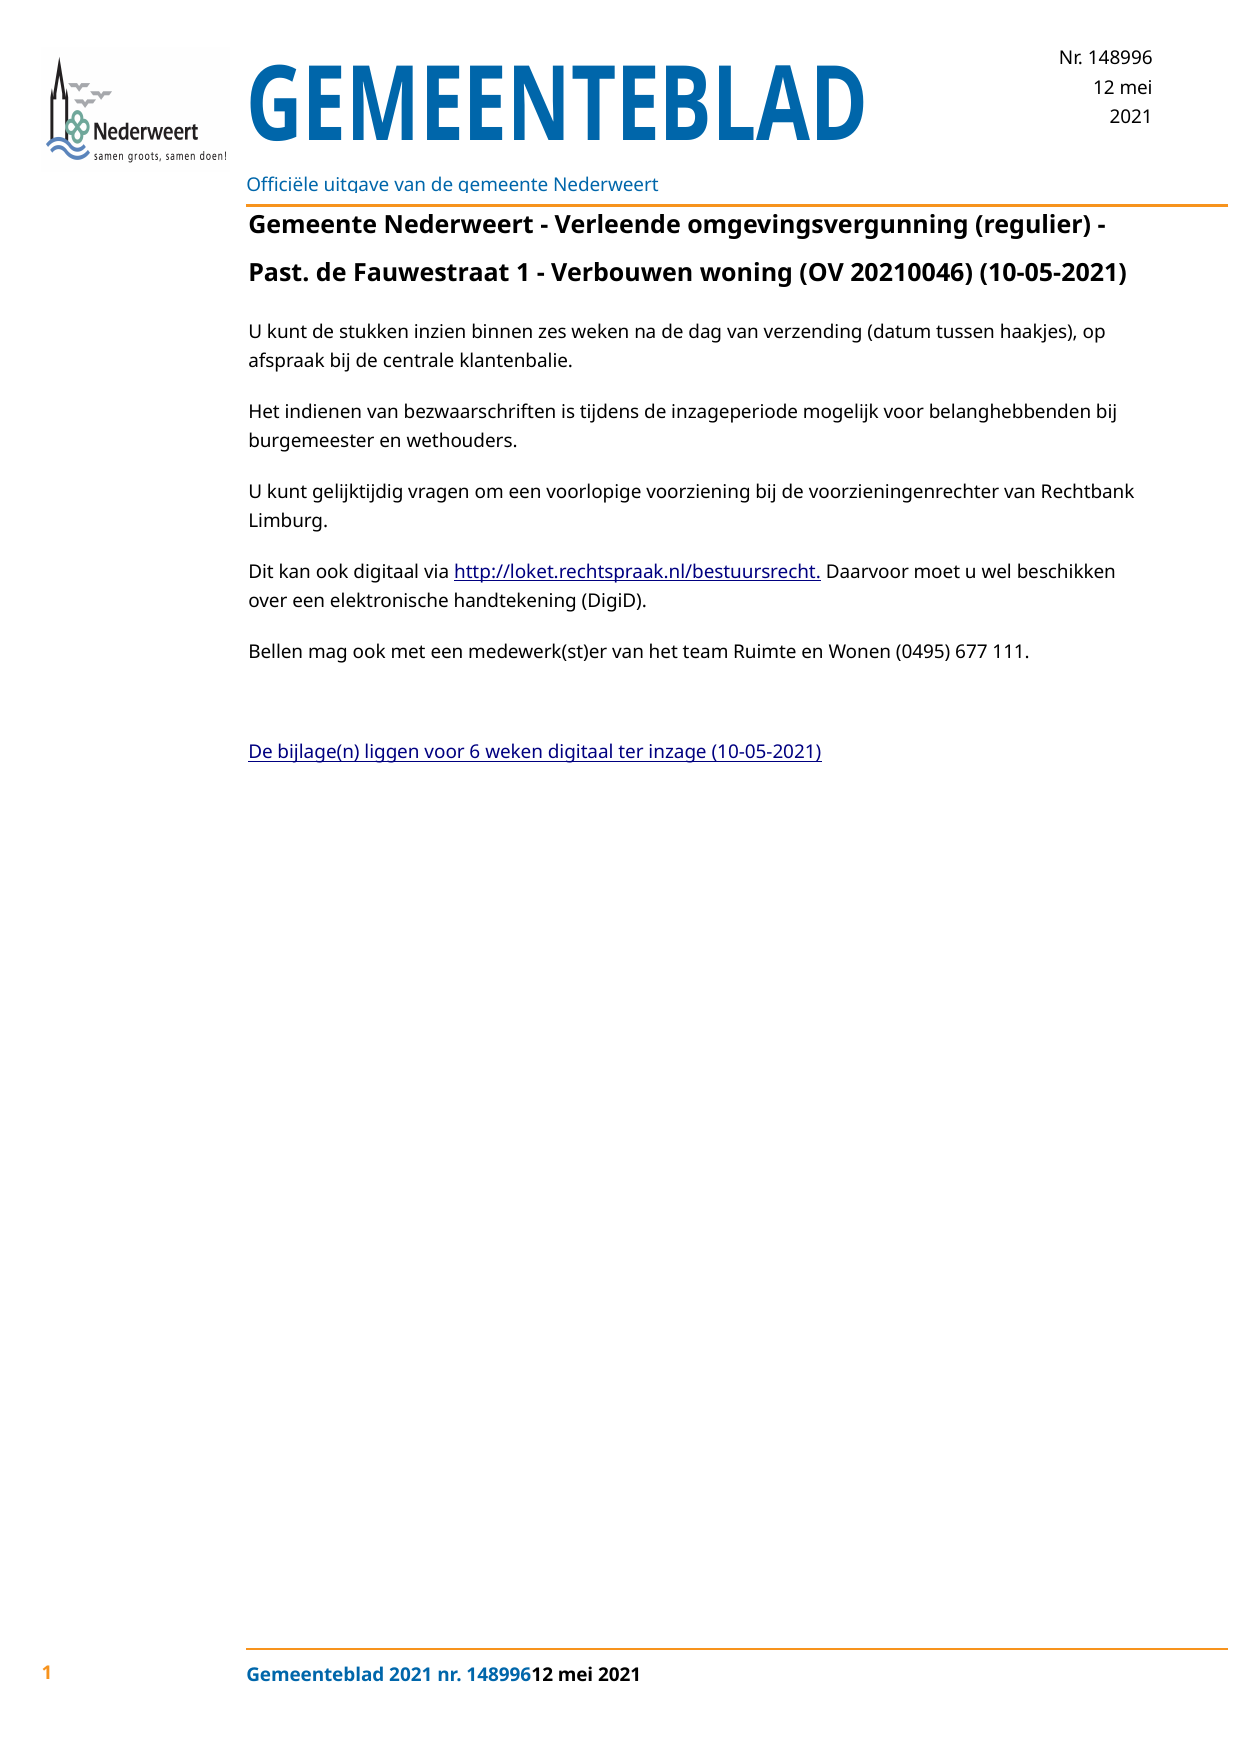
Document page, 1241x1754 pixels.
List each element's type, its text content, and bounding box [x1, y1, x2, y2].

text De bijlage(n) liggen voor 6 weken digitaal ter inzage (10-05-2021) [248, 739, 1152, 764]
text Bellen mag ook met een medewerk(st)er van het team Ruimte en Wonen (0495) 677 111. [248, 638, 1152, 664]
picture [41, 47, 231, 172]
text Het indienen van bezwaarschriften is tijdens de inzageperiode mogelijk voor belanghebbenden bij burgemeester en wethouders. [248, 398, 1152, 453]
text U kunt de stukken inzien binnen zes weken na de dag van verzending (datum tussen haakjes), op afspraak bij de centrale klantenbalie. [248, 318, 1152, 373]
text U kunt gelijktijdig vragen om een voorlopige voorziening bij de voorzieningenrechter van Rechtbank Limburg. [248, 478, 1152, 533]
text Gemeente Nederweert - Verleende omgevingsvergunning (regulier) - Past. de Fauwestraat 1 - Verbouwen woning (OV 20210046) (10-05-2021) [248, 207, 1152, 288]
text Dit kan ook digitaal via http://loket.rechtspraak.nl/bestuursrecht. Daarvoor moet u wel beschikken over een elektronische handtekening (DigiD). [248, 558, 1152, 613]
